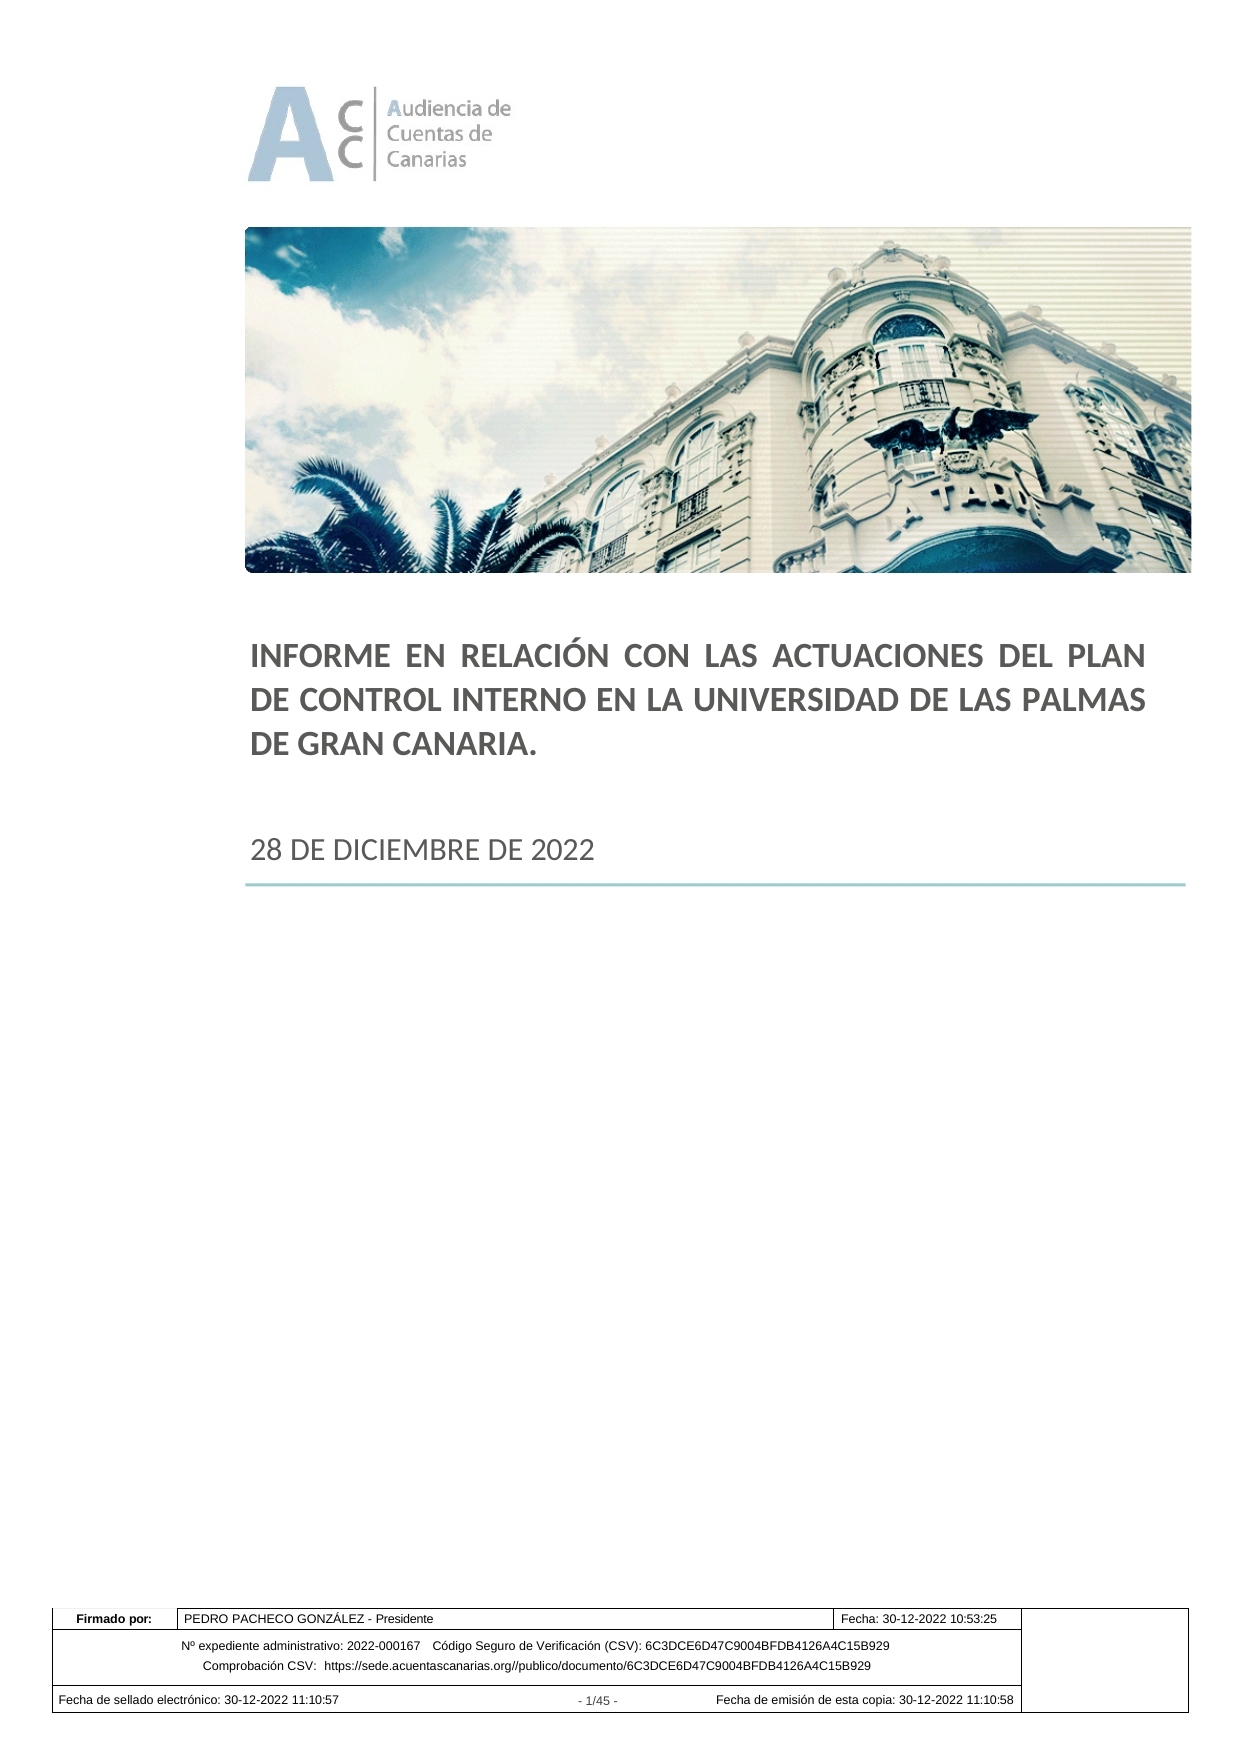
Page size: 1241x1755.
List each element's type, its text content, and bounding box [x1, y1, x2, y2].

text 28 DE DICIEMBRE DE 2022 [250, 828, 1201, 868]
title INFORME EN RELACIÓN CON LAS ACTUACIONES DEL PLAN DE CONTROL INTERNO EN LA UNIVERSIDAD DE LAS PALMAS DE GRAN CANARIA. [250, 633, 1147, 764]
